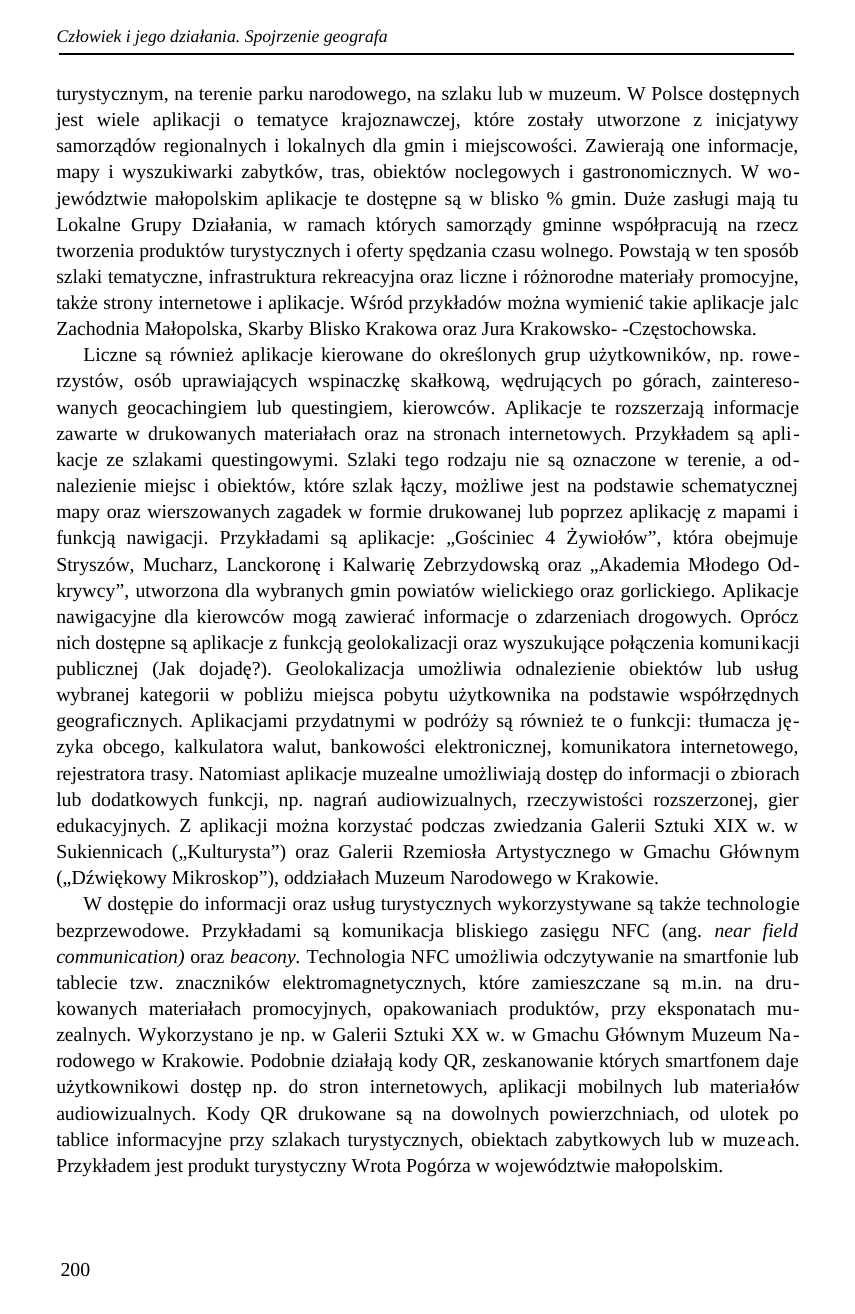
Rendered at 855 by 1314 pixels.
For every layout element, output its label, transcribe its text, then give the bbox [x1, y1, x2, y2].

text turystycznym, na terenie parku narodowego, na szlaku lub w muzeum. W Polsce dostęp­nych jest wiele aplikacji o tematyce krajoznawczej, które zostały utworzone z inicjatywy samorządów regionalnych i lokalnych dla gmin i miejscowości. Zawierają one informacje, mapy i wyszukiwarki zabytków, tras, obiektów noclegowych i gastronomicznych. W wo­jewództwie małopolskim aplikacje te dostępne są w blisko % gmin. Duże zasługi mają tu Lokalne Grupy Działania, w ramach których samorządy gminne współpracują na rzecz tworzenia produktów turystycznych i oferty spędzania czasu wolnego. Powstają w ten sposób szlaki tematyczne, infrastruktura rekreacyjna oraz liczne i różnorodne materiały promocyjne, także strony internetowe i aplikacje. Wśród przykładów można wymienić takie aplikacje jalc Zachodnia Małopolska, Skarby Blisko Krakowa oraz Jura Krakowsko- -Częstochowska. [56, 82, 799, 340]
text Liczne są również aplikacje kierowane do określonych grup użytkowników, np. rowe­rzystów, osób uprawiających wspinaczkę skałkową, wędrujących po górach, zaintereso­wanych geocachingiem lub questingiem, kierowców. Aplikacje te rozszerzają informacje zawarte w drukowanych materiałach oraz na stronach internetowych. Przykładem są apli­kacje ze szlakami questingowymi. Szlaki tego rodzaju nie są oznaczone w terenie, a od­nalezienie miejsc i obiektów, które szlak łączy, możliwe jest na podstawie schematycznej mapy oraz wierszowanych zagadek w formie drukowanej lub poprzez aplikację z mapami i funkcją nawigacji. Przykładami są aplikacje: „Gościniec 4 Żywiołów”, która obejmuje Stryszów, Mucharz, Lanckoronę i Kalwarię Zebrzydowską oraz „Akademia Młodego Od­krywcy”, utworzona dla wybranych gmin powiatów wielickiego oraz gorlickiego. Aplikacje nawigacyjne dla kierowców mogą zawierać informacje o zdarzeniach drogowych. Oprócz nich dostępne są aplikacje z funkcją geolokalizacji oraz wyszukujące połączenia komuni­kacji publicznej (Jak dojadę?). Geolokalizacja umożliwia odnalezienie obiektów lub usług wybranej kategorii w pobliżu miejsca pobytu użytkownika na podstawie współrzędnych geograficznych. Aplikacjami przydatnymi w podróży są również te o funkcji: tłumacza ję­zyka obcego, kalkulatora walut, bankowości elektronicznej, komunikatora internetowego, rejestratora trasy. Natomiast aplikacje muzealne umożliwiają dostęp do informacji o zbio­rach lub dodatkowych funkcji, np. nagrań audiowizualnych, rzeczywistości rozszerzonej, gier edukacyjnych. Z aplikacji można korzystać podczas zwiedzania Galerii Sztuki XIX w. w Sukiennicach („Kulturysta”) oraz Galerii Rzemiosła Artystycznego w Gmachu Głów­nym („Dźwiękowy Mikroskop”), oddziałach Muzeum Narodowego w Krakowie. [56, 343, 799, 889]
text W dostępie do informacji oraz usług turystycznych wykorzystywane są także technolo­gie bezprzewodowe. Przykładami są komunikacja bliskiego zasięgu NFC (ang. near field communication) oraz beacony. Technologia NFC umożliwia odczytywanie na smartfonie lub tablecie tzw. znaczników elektromagnetycznych, które zamieszczane są m.in. na dru­kowanych materiałach promocyjnych, opakowaniach produktów, przy eksponatach mu­zealnych. Wykorzystano je np. w Galerii Sztuki XX w. w Gmachu Głównym Muzeum Na­rodowego w Krakowie. Podobnie działają kody QR, zeskanowanie których smartfonem daje użytkownikowi dostęp np. do stron internetowych, aplikacji mobilnych lub materia­łów audiowizualnych. Kody QR drukowane są na dowolnych powierzchniach, od ulotek po tablice informacyjne przy szlakach turystycznych, obiektach zabytkowych lub w muze­ach. Przykładem jest produkt turystyczny Wrota Pogórza w województwie małopolskim. [56, 892, 799, 1177]
text Człowiek i jego działania. Spojrzenie geografa [56, 26, 394, 46]
text 200 [60, 1258, 94, 1281]
